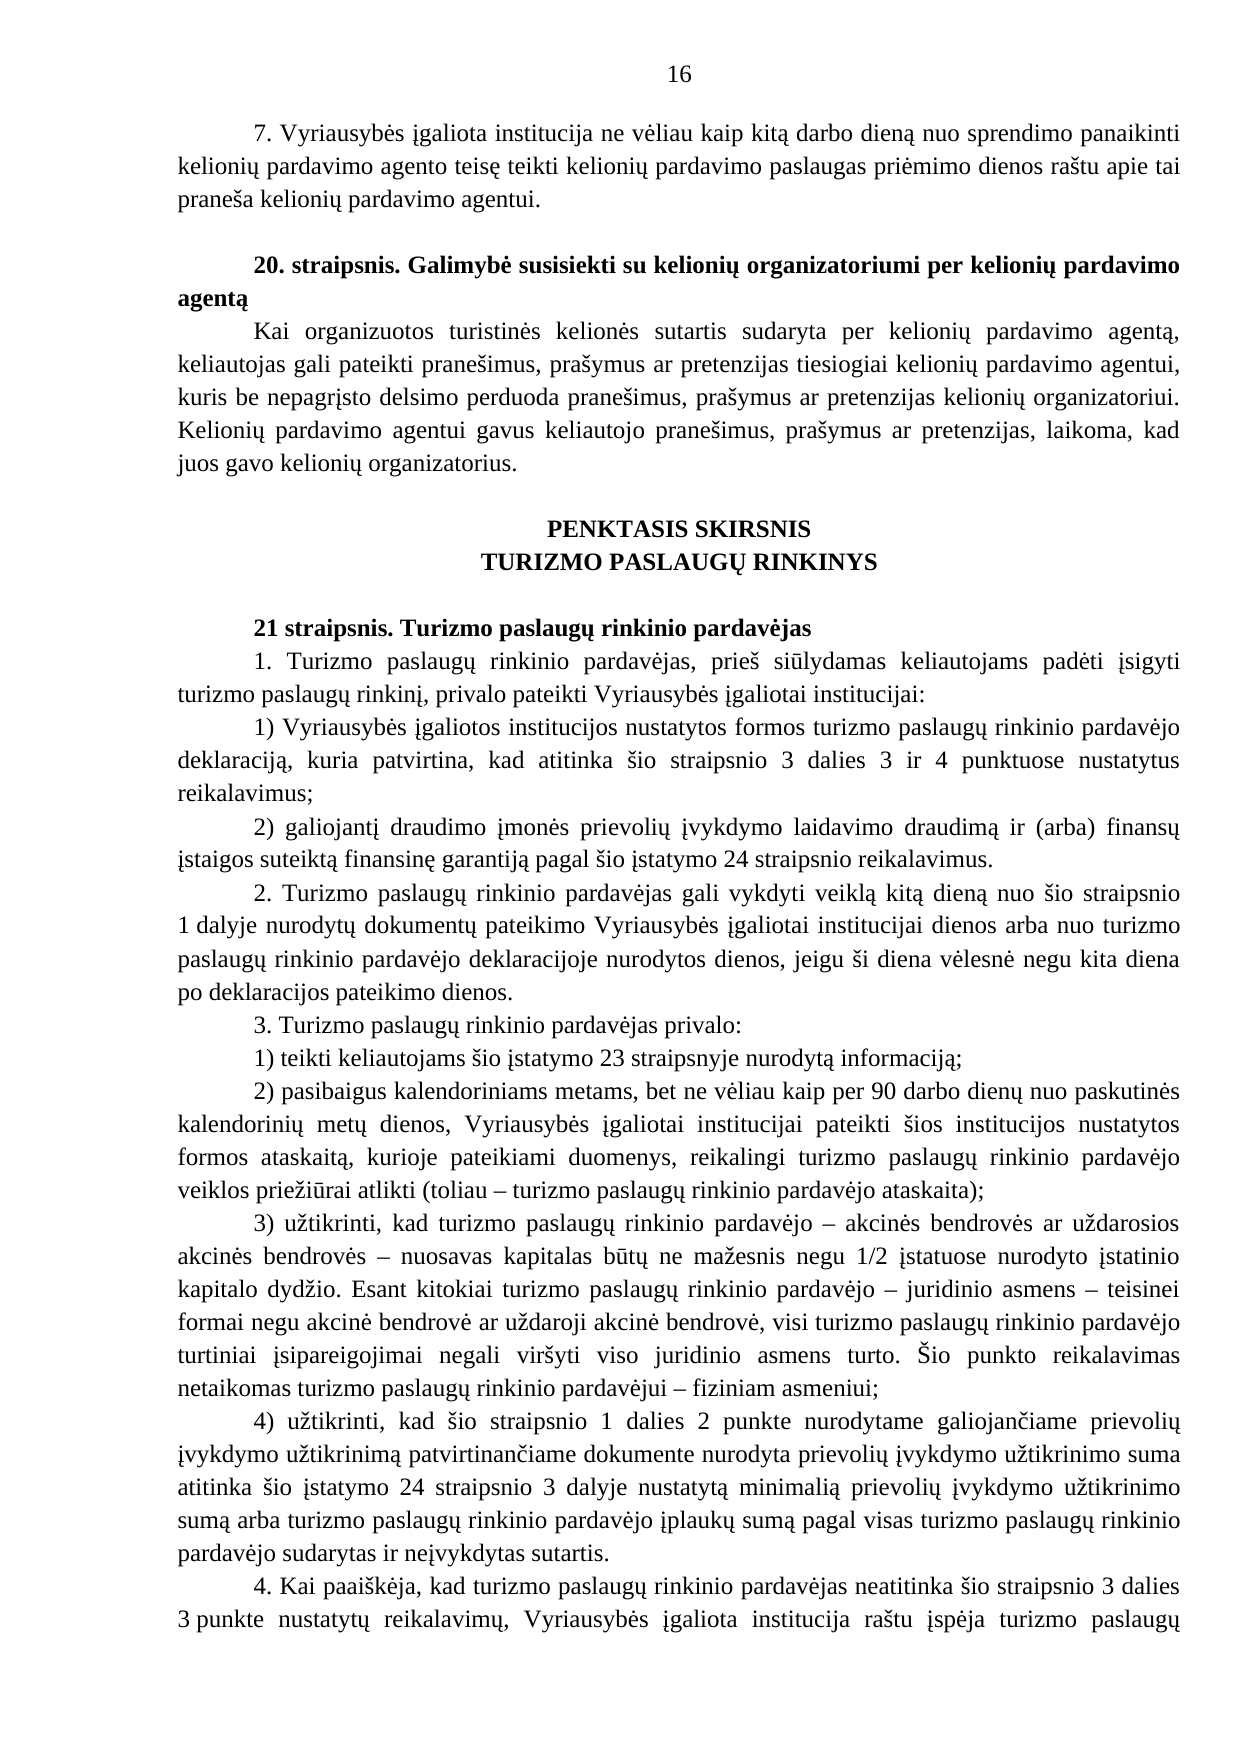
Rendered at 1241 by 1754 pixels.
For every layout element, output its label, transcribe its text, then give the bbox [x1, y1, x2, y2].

text TURIZMO PASLAUGŲ RINKINYS [177, 547, 1181, 576]
text 3. Turizmo paslaugų rinkinio pardavėjas privalo: [177, 1010, 1181, 1038]
text 1) teikti keliautojams šio įstatymo 23 straipsnyje nurodytą informaciją; [177, 1043, 1181, 1071]
text 3) užtikrinti, kad turizmo paslaugų rinkinio pardavėjo – akcinės bendrovės ar uždarosios akcinės bendrovės – nuosavas kapitalas būtų ne mažesnis negu 1/2 įstatuose nurodyto įstatinio kapitalo dydžio. Esant kitokiai turizmo paslaugų rinkinio pardavėjo – juridinio asmens – teisinei formai negu akcinė bendrovė ar uždaroji akcinė bendrovė, visi turizmo paslaugų rinkinio pardavėjo turtiniai įsipareigojimai negali viršyti viso juridinio asmens turto. Šio punkto reikalavimas netaikomas turizmo paslaugų rinkinio pardavėjui – fiziniam asmeniui; [177, 1208, 1181, 1402]
text 2) galiojantį draudimo įmonės prievolių įvykdymo laidavimo draudimą ir (arba) finansų įstaigos suteiktą finansinę garantiją pagal šio įstatymo 24 straipsnio reikalavimus. [177, 812, 1181, 873]
text 2. Turizmo paslaugų rinkinio pardavėjas gali vykdyti veiklą kitą dieną nuo šio straipsnio 1 dalyje nurodytų dokumentų pateikimo Vyriausybės įgaliotai institucijai dienos arba nuo turizmo paslaugų rinkinio pardavėjo deklaracijoje nurodytos dienos, jeigu ši diena vėlesnė negu kita diena po deklaracijos pateikimo dienos. [177, 878, 1181, 1005]
text 2) pasibaigus kalendoriniams metams, bet ne vėliau kaip per 90 darbo dienų nuo paskutinės kalendorinių metų dienos, Vyriausybės įgaliotai institucijai pateikti šios institucijos nustatytos formos ataskaitą, kurioje pateikiami duomenys, reikalingi turizmo paslaugų rinkinio pardavėjo veiklos priežiūrai atlikti (toliau – turizmo paslaugų rinkinio pardavėjo ataskaita); [177, 1076, 1181, 1203]
text 4. Kai paaiškėja, kad turizmo paslaugų rinkinio pardavėjas neatitinka šio straipsnio 3 dalies 3 punkte nustatytų reikalavimų, Vyriausybės įgaliota institucija raštu įspėja turizmo paslaugų [177, 1571, 1181, 1633]
text 21 straipsnis. Turizmo paslaugų rinkinio pardavėjas [177, 613, 1181, 642]
text 20. straipsnis. Galimybė susisiekti su kelionių organizatoriumi per kelionių pardavimo agentą [177, 250, 1181, 312]
text 1. Turizmo paslaugų rinkinio pardavėjas, prieš siūlydamas keliautojams padėti įsigyti turizmo paslaugų rinkinį, privalo pateikti Vyriausybės įgaliotai institucijai: [177, 646, 1181, 708]
text Kai organizuotos turistinės kelionės sutartis sudaryta per kelionių pardavimo agentą, keliautojas gali pateikti pranešimus, prašymus ar pretenzijas tiesiogiai kelionių pardavimo agentui, kuris be nepagrįsto delsimo perduoda pranešimus, prašymus ar pretenzijas kelionių organizatoriui. Kelionių pardavimo agentui gavus keliautojo pranešimus, prašymus ar pretenzijas, laikoma, kad juos gavo kelionių organizatorius. [177, 316, 1181, 477]
text 1) Vyriausybės įgaliotos institucijos nustatytos formos turizmo paslaugų rinkinio pardavėjo deklaraciją, kuria patvirtina, kad atitinka šio straipsnio 3 dalies 3 ir 4 punktuose nustatytus reikalavimus; [177, 712, 1181, 807]
text 4) užtikrinti, kad šio straipsnio 1 dalies 2 punkte nurodytame galiojančiame prievolių įvykdymo užtikrinimą patvirtinančiame dokumente nurodyta prievolių įvykdymo užtikrinimo suma atitinka šio įstatymo 24 straipsnio 3 dalyje nustatytą minimalią prievolių įvykdymo užtikrinimo sumą arba turizmo paslaugų rinkinio pardavėjo įplaukų sumą pagal visas turizmo paslaugų rinkinio pardavėjo sudarytas ir neįvykdytas sutartis. [177, 1406, 1181, 1567]
text PENKTASIS SKIRSNIS [177, 514, 1181, 543]
text 7. Vyriausybės įgaliota institucija ne vėliau kaip kitą darbo dieną nuo sprendimo panaikinti kelionių pardavimo agento teisę teikti kelionių pardavimo paslaugas priėmimo dienos raštu apie tai praneša kelionių pardavimo agentui. [177, 118, 1181, 213]
